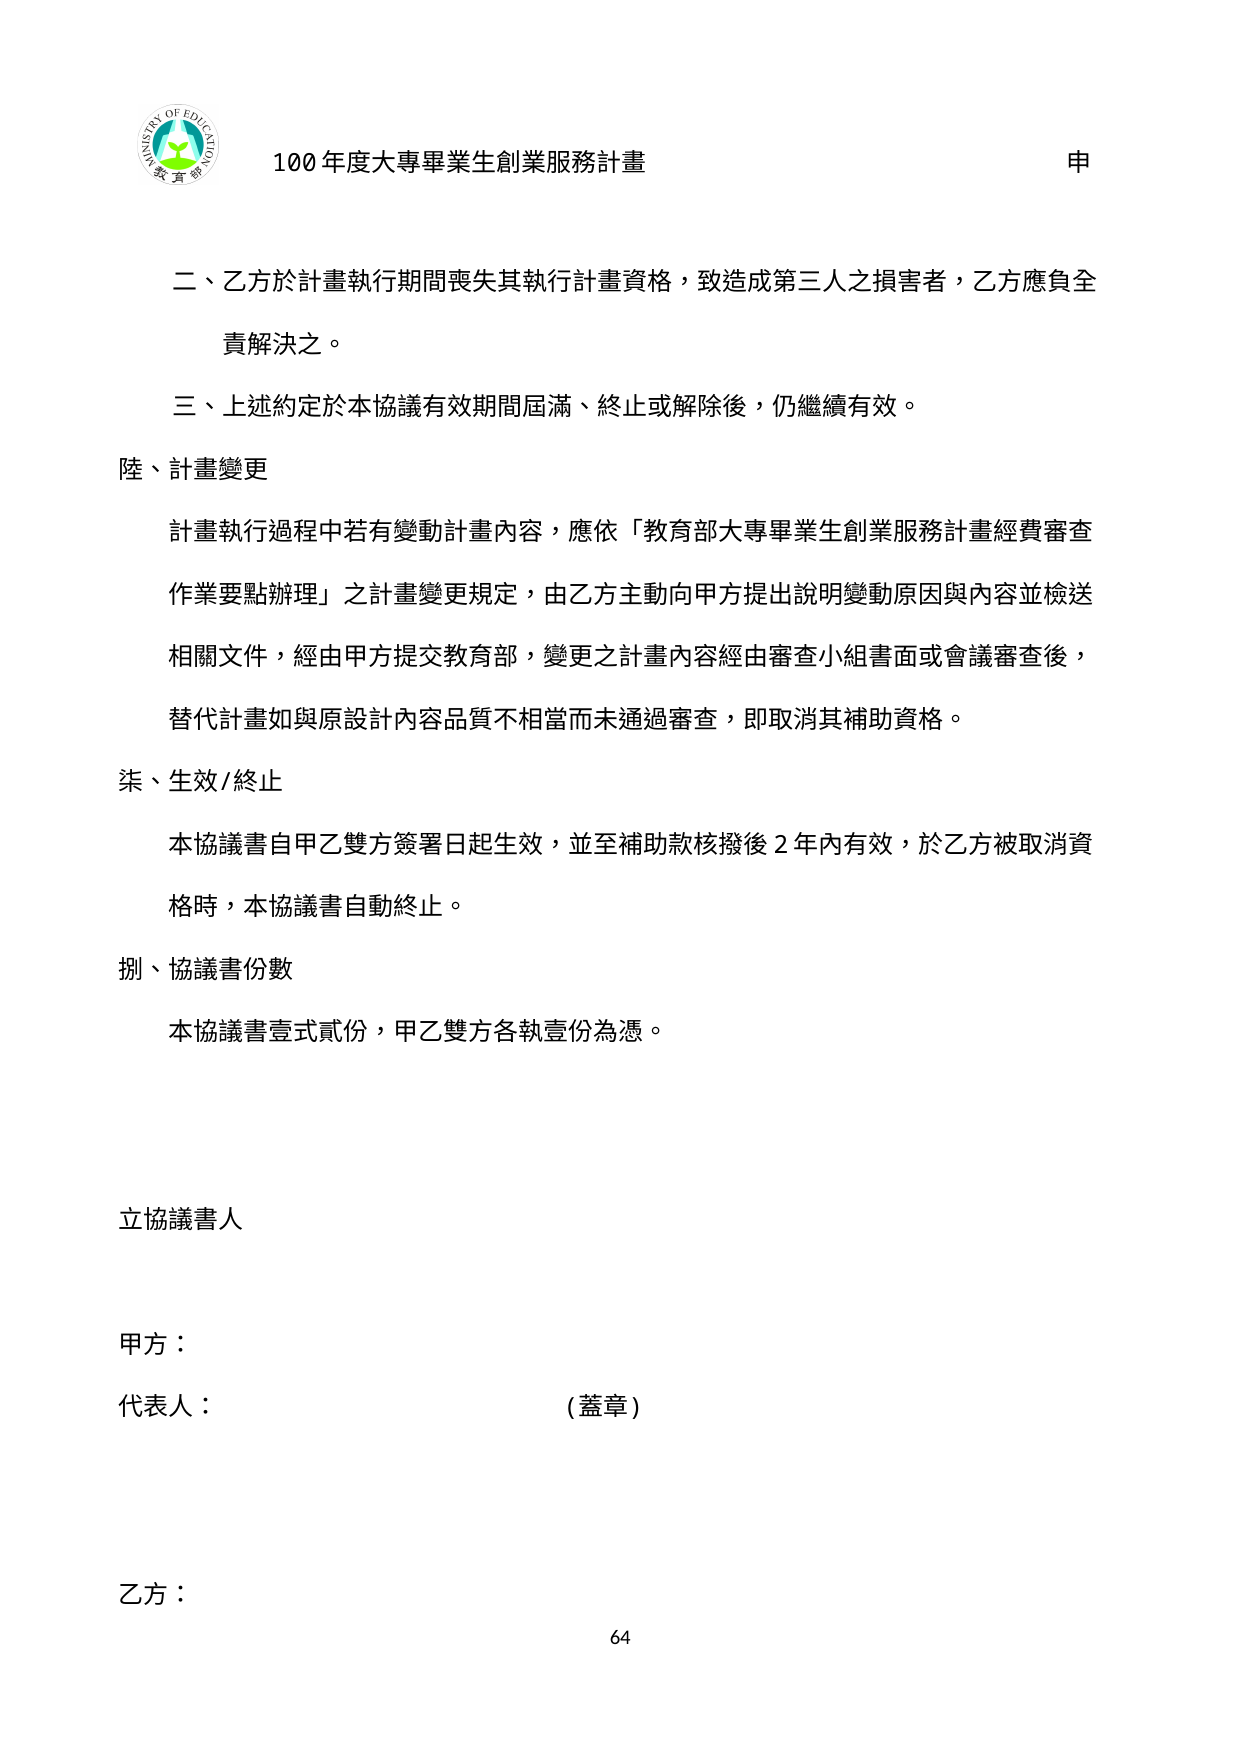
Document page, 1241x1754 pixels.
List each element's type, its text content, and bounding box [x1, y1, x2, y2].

text 計畫執行過程中若有變動計畫內容，應依「教育部大專畢業生創業服務計畫經費審查作業要點辦理」之計畫變更規定，由乙方主動向甲方提出說明變動原因與內容並檢送相關文件，經由甲方提交教育部，變更之計畫內容經由審查小組書面或會議審查後，替代計畫如與原設計內容品質不相當而未通過審查，即取消其補助資格。 [168, 488, 1109, 738]
text 立協議書人 [118, 1176, 1109, 1238]
text 陸、計畫變更 [118, 426, 1109, 488]
text 捌、協議書份數 [118, 926, 1109, 988]
text 柒、生效/終止 [118, 738, 1109, 801]
text 本協議書自甲乙雙方簽署日起生效，並至補助款核撥後2年內有效，於乙方被取消資格時，本協議書自動終止。 [168, 801, 1109, 926]
text 乙方： [118, 1551, 1109, 1613]
text 甲方： [118, 1301, 1109, 1363]
text 本協議書壹式貳份，甲乙雙方各執壹份為憑。 [168, 988, 1109, 1051]
text 三、上述約定於本協議有效期間屆滿、終止或解除後，仍繼續有效。 [173, 363, 1109, 426]
text 二、乙方於計畫執行期間喪失其執行計畫資格，致造成第三人之損害者，乙方應負全責解決之。 [173, 176, 1109, 363]
text 代表人： (蓋章) [118, 1363, 1109, 1426]
